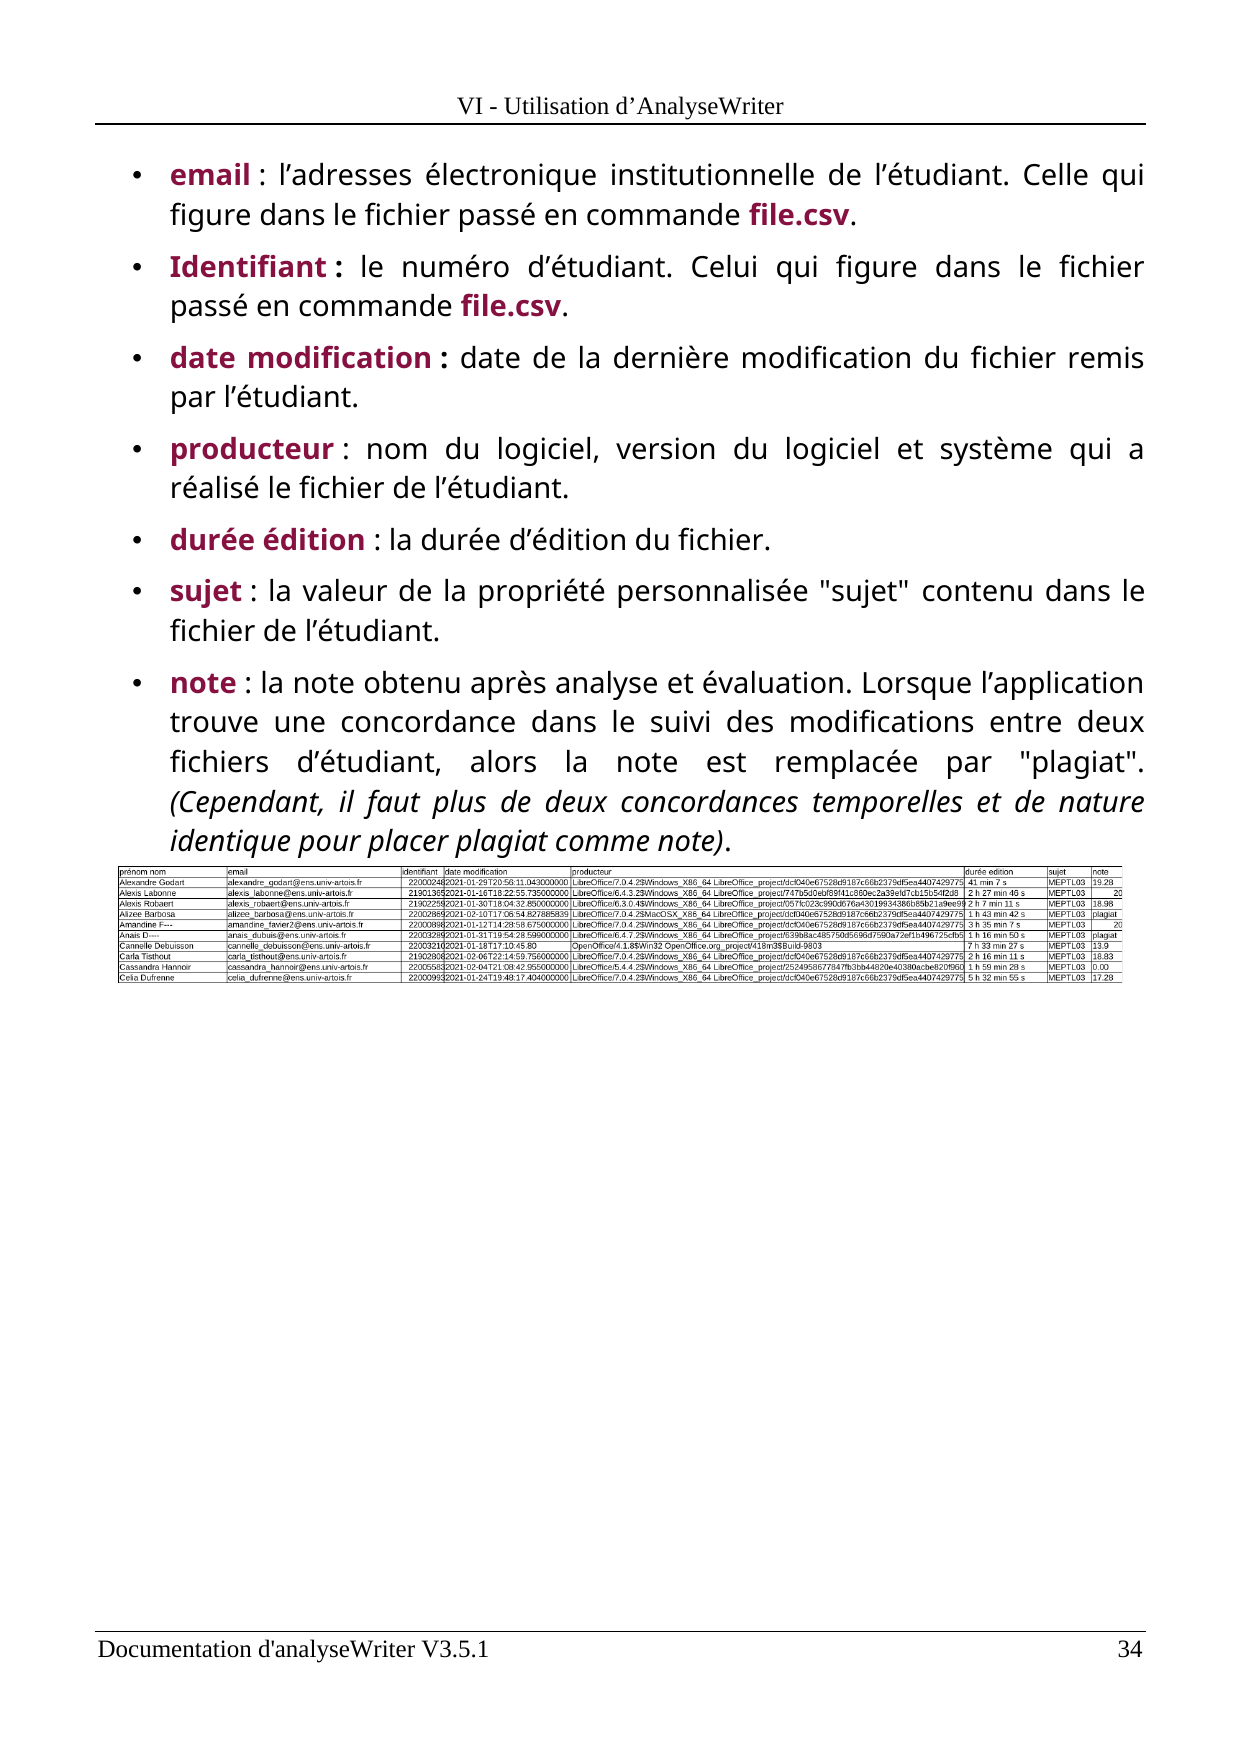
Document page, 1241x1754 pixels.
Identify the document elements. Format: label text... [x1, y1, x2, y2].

list email : l’adresses électronique institutionnelle de l’étudiant. Celle qui figure dans le fichier passé en commande file.csv. [132, 155, 1146, 234]
list date modification : date de la dernière modification du fichier remis par l’étudiant. [132, 337, 1146, 416]
list durée édition : la durée d’édition du fichier. [132, 519, 1146, 559]
list sujet : la valeur de la propriété personnalisée "sujet" contenu dans le fichier de l’étudiant. [132, 571, 1146, 650]
picture [118, 866, 1123, 983]
list note : la note obtenu après analyse et évaluation. Lorsque l’application trouve une concordance dans le suivi des modifications entre deux fichiers d’étudiant, alors la note est remplacée par "plagiat". (Cependant, il faut plus de deux concordances temporelles et de nature identique pour placer plagiat comme note). [132, 662, 1146, 860]
list producteur : nom du logiciel, version du logiciel et système qui a réalisé le fichier de l’étudiant. [132, 428, 1146, 507]
list Identifiant : le numéro d’étudiant. Celui qui figure dans le fichier passé en commande file.csv. [132, 246, 1146, 325]
